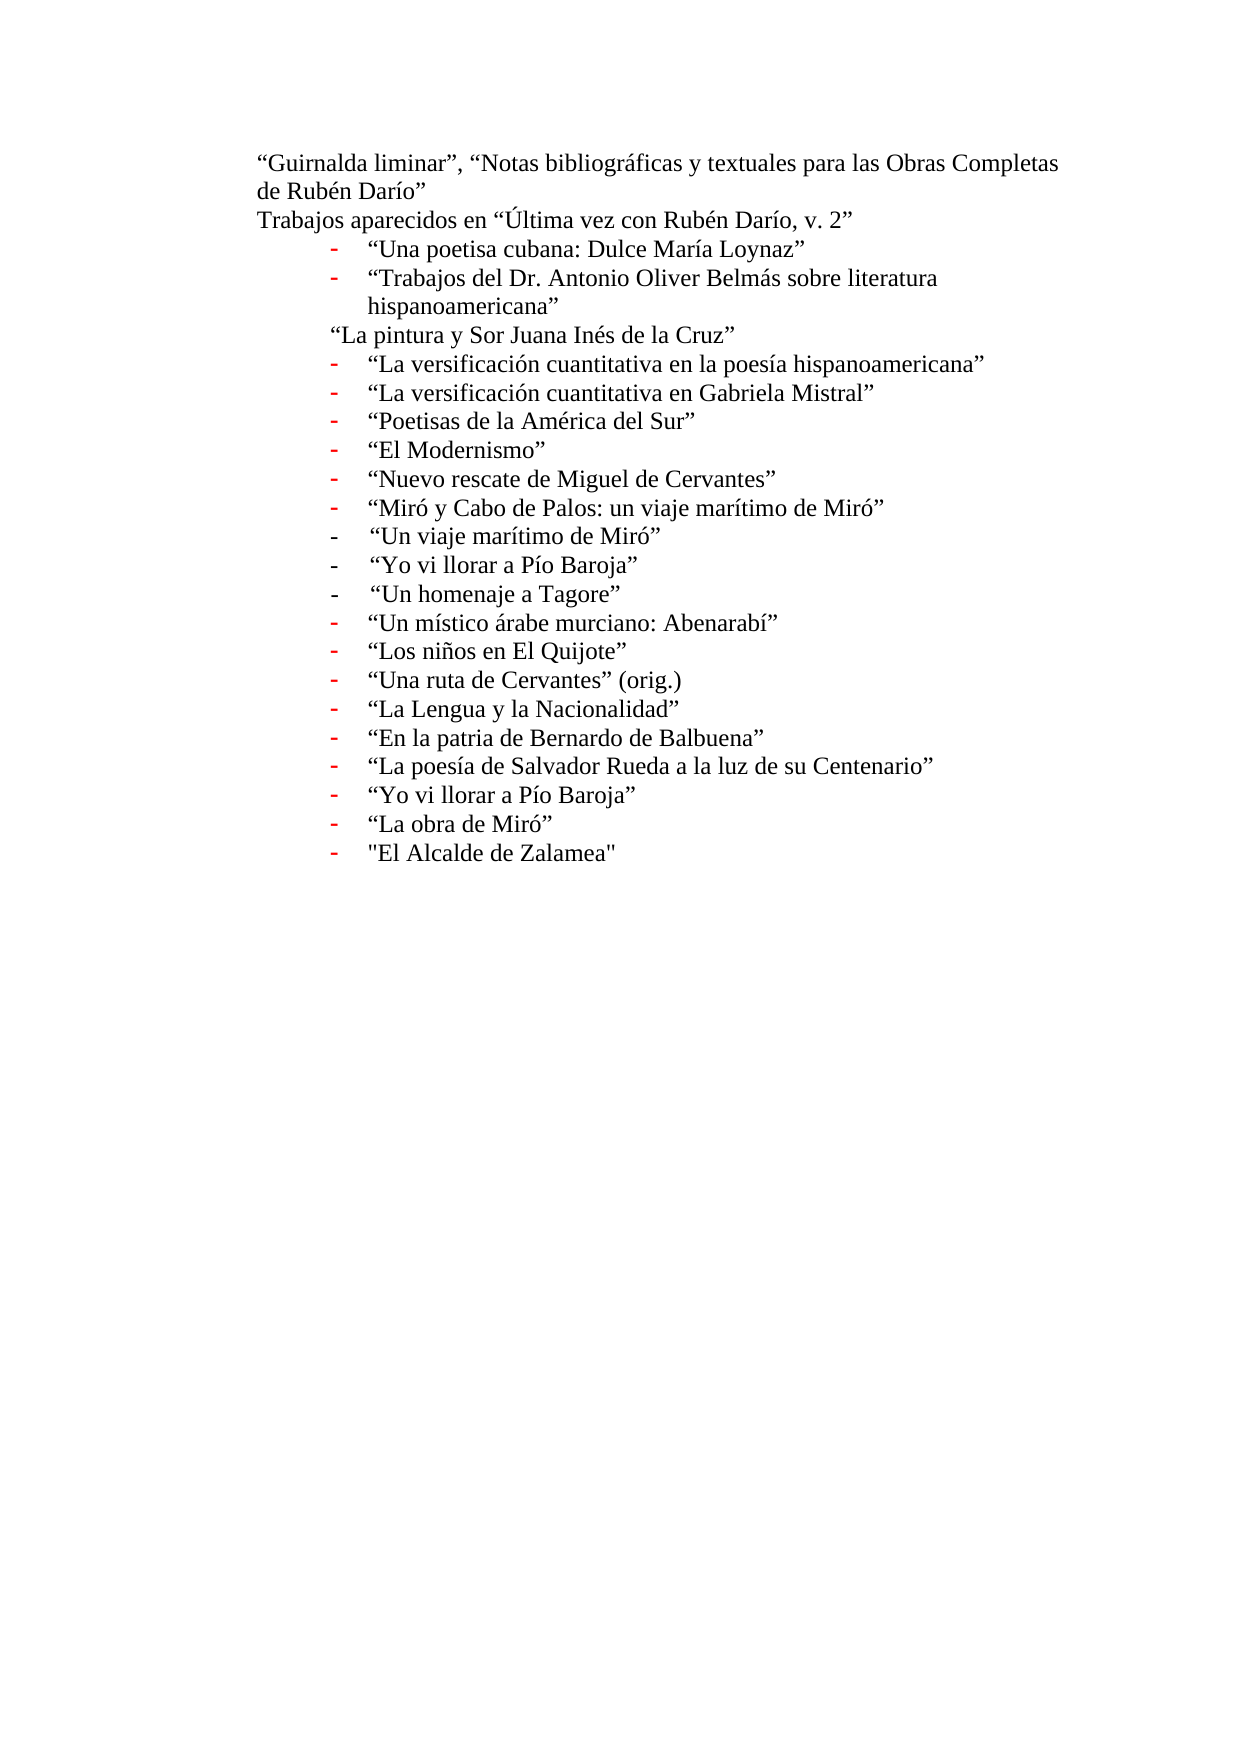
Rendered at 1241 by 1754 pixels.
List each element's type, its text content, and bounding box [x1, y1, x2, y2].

text Trabajos aparecidos en “Última vez con Rubén Darío, v. 2” [257, 205, 1063, 234]
list “La versificación cuantitativa en la poesía hispanoamericana” [330, 349, 1063, 378]
list “Nuevo rescate de Miguel de Cervantes” [330, 464, 1063, 493]
text - “Un homenaje a Tagore” [257, 579, 1063, 608]
list “Una ruta de Cervantes” (orig.) [330, 665, 1063, 694]
list “Un místico árabe murciano: Abenarabí” [330, 608, 1063, 636]
subtitle “La pintura y Sor Juana Inés de la Cruz” [330, 320, 1063, 349]
list “El Modernismo” [330, 435, 1063, 464]
list “Trabajos del Dr. Antonio Oliver Belmás sobre literatura hispanoamericana” [330, 263, 1063, 320]
text “Guirnalda liminar”, “Notas bibliográficas y textuales para las Obras Completas de Rubén Darío” [257, 148, 1063, 205]
list “La versificación cuantitativa en Gabriela Mistral” [330, 378, 1063, 406]
list “Los niños en El Quijote” [330, 636, 1063, 665]
list “La poesía de Salvador Rueda a la luz de su Centenario” [330, 751, 1063, 780]
list “La Lengua y la Nacionalidad” [330, 694, 1063, 723]
list “La obra de Miró” [330, 809, 1063, 838]
list “Miró y Cabo de Palos: un viaje marítimo de Miró” [330, 493, 1063, 521]
text - “Yo vi llorar a Pío Baroja” [256, 550, 1063, 579]
list “Poetisas de la América del Sur” [330, 406, 1063, 435]
list “Yo vi llorar a Pío Baroja” [330, 780, 1063, 809]
list “En la patria de Bernardo de Balbuena” [330, 723, 1063, 751]
text - “Un viaje marítimo de Miró” [256, 521, 1063, 550]
list "El Alcalde de Zalamea" [330, 838, 1063, 866]
list “Una poetisa cubana: Dulce María Loynaz” [330, 234, 1063, 263]
